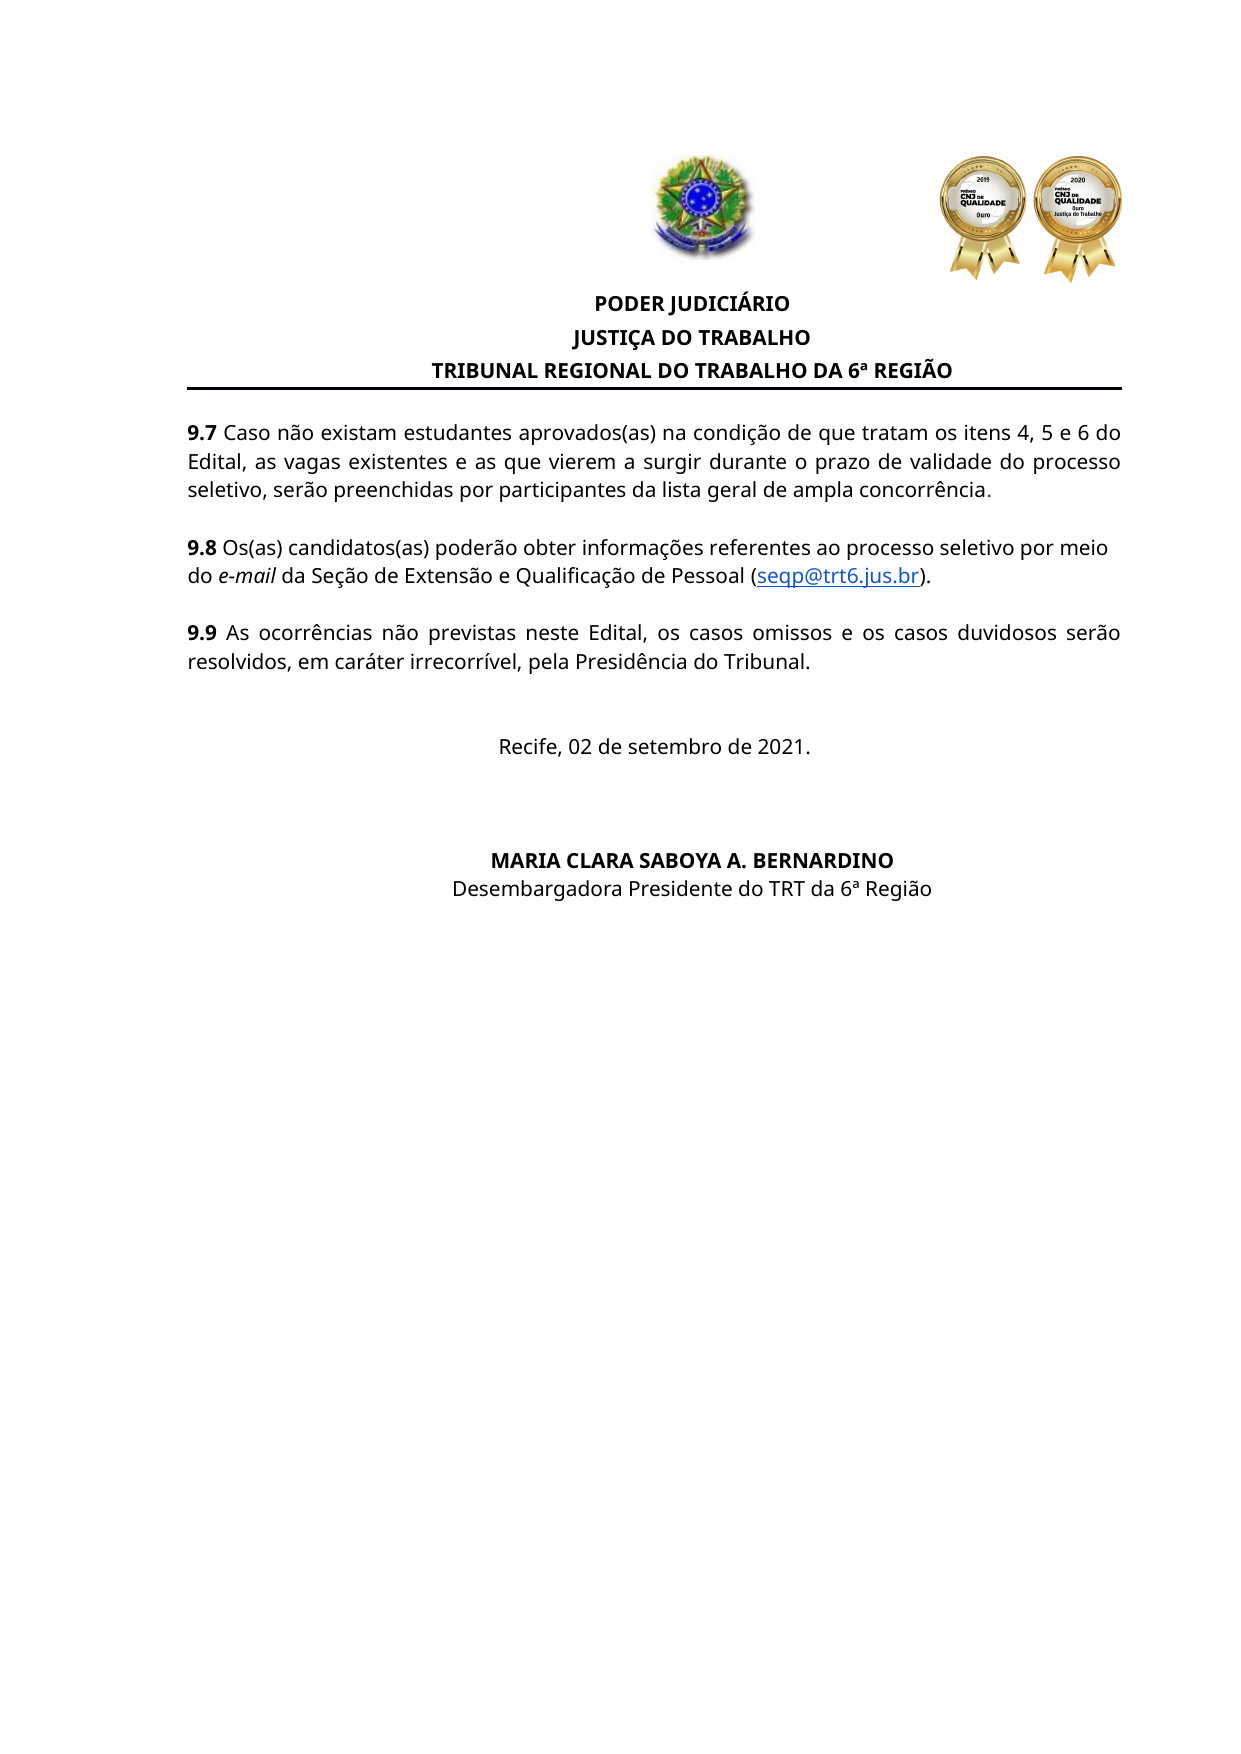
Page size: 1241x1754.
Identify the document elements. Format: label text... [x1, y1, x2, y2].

text 9.7 Caso não existam estudantes aprovados(as) na condição de que tratam os itens 4, 5 e 6 do Edital, as vagas existentes e as que vierem a surgir durante o prazo de validade do processo seletivo, serão preenchidas por participantes da lista geral de ampla concorrência. [187, 418, 1122, 504]
text Recife, 02 de setembro de 2021. [187, 732, 1122, 761]
text MARIA CLARA SABOYA A. BERNARDINO [262, 846, 1122, 874]
text 9.9 As ocorrências não previstas neste Edital, os casos omissos e os casos duvidosos serão resolvidos, em caráter irrecorrível, pela Presidência do Tribunal. [187, 618, 1122, 675]
text 9.8 Os(as) candidatos(as) poderão obter informações referentes ao processo seletivo por meio do e-mail da Seção de Extensão e Qualificação de Pessoal (seqp@trt6.jus.br). [187, 533, 1122, 590]
text Desembargadora Presidente do TRT da 6ª Região [262, 874, 1122, 903]
